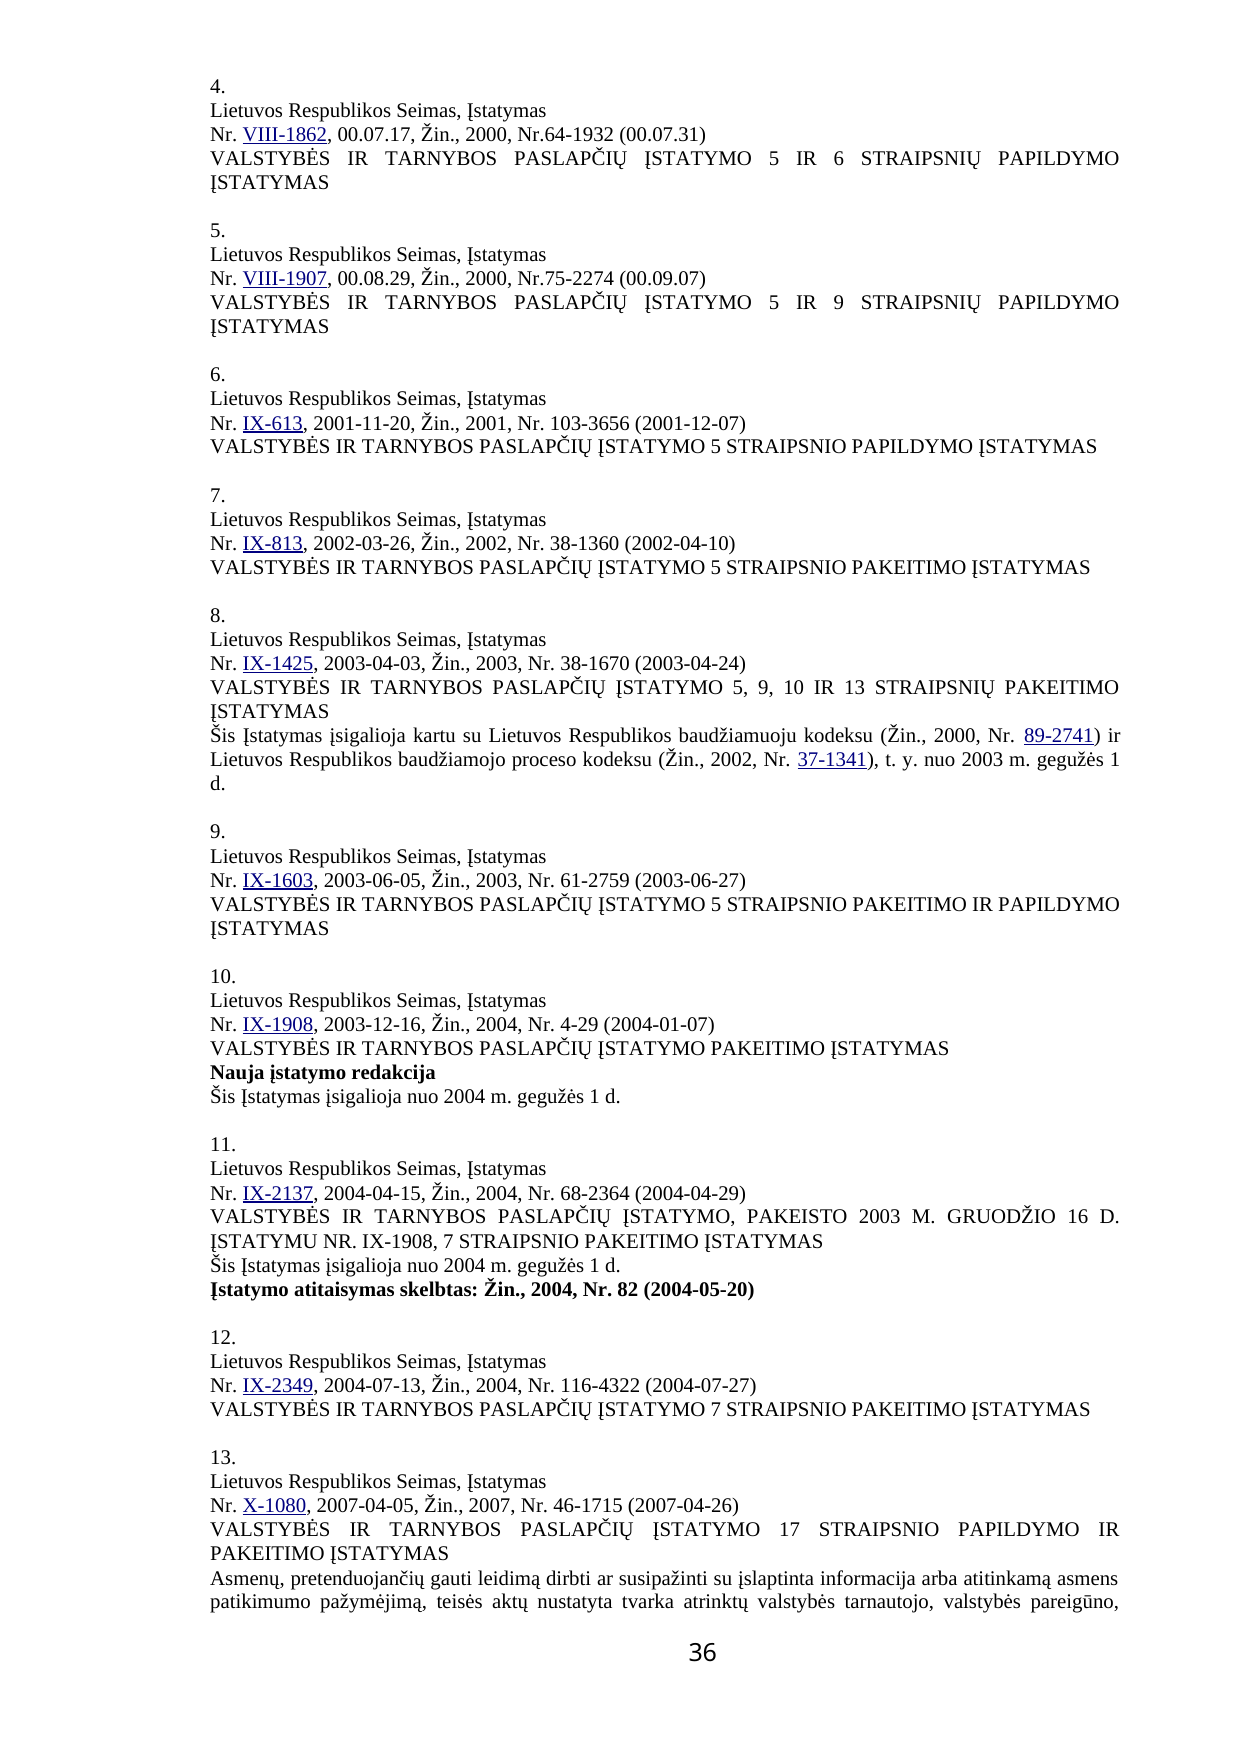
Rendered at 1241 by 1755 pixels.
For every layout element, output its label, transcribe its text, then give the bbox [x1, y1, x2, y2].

text Nauja įstatymo redakcija [210, 1060, 1120, 1084]
text Lietuvos Respublikos Seimas, Įstatymas [210, 988, 1120, 1012]
text Nr. IX-1603, 2003-06-05, Žin., 2003, Nr. 61-2759 (2003-06-27) [210, 868, 1120, 892]
text 11. [210, 1132, 1120, 1156]
text Nr. IX-2137, 2004-04-15, Žin., 2004, Nr. 68-2364 (2004-04-29) [210, 1180, 1120, 1204]
text VALSTYBĖS IR TARNYBOS PASLAPČIŲ ĮSTATYMO 17 STRAIPSNIO PAPILDYMO IR PAKEITIMO ĮSTATYMAS [210, 1517, 1120, 1565]
text Lietuvos Respublikos Seimas, Įstatymas [210, 98, 1120, 122]
text Nr. IX-1425, 2003-04-03, Žin., 2003, Nr. 38-1670 (2003-04-24) [210, 651, 1120, 675]
text Nr. VIII-1862, 00.07.17, Žin., 2000, Nr.64-1932 (00.07.31) [210, 122, 1120, 146]
text Nr. VIII-1907, 00.08.29, Žin., 2000, Nr.75-2274 (00.09.07) [210, 266, 1120, 290]
text Nr. X-1080, 2007-04-05, Žin., 2007, Nr. 46-1715 (2007-04-26) [210, 1493, 1120, 1517]
text Nr. IX-2349, 2004-07-13, Žin., 2004, Nr. 116-4322 (2004-07-27) [210, 1373, 1120, 1397]
text VALSTYBĖS IR TARNYBOS PASLAPČIŲ ĮSTATYMO 7 STRAIPSNIO PAKEITIMO ĮSTATYMAS [210, 1397, 1120, 1421]
text Lietuvos Respublikos Seimas, Įstatymas [210, 843, 1120, 868]
text Šis Įstatymas įsigalioja nuo 2004 m. gegužės 1 d. [210, 1253, 1120, 1277]
text 7. [210, 483, 1120, 507]
text Šis Įstatymas įsigalioja kartu su Lietuvos Respublikos baudžiamuoju kodeksu (Žin., 2000, Nr. 89-2741) ir Lietuvos Respublikos baudžiamojo proceso kodeksu (Žin., 2002, Nr. 37-1341), t. y. nuo 2003 m. gegužės 1 d. [210, 723, 1120, 795]
text Šis Įstatymas įsigalioja nuo 2004 m. gegužės 1 d. [210, 1084, 1120, 1108]
text Nr. IX-813, 2002-03-26, Žin., 2002, Nr. 38-1360 (2002-04-10) [210, 531, 1120, 555]
text Lietuvos Respublikos Seimas, Įstatymas [210, 242, 1120, 266]
text Lietuvos Respublikos Seimas, Įstatymas [210, 386, 1120, 410]
text VALSTYBĖS IR TARNYBOS PASLAPČIŲ ĮSTATYMO 5 STRAIPSNIO PAPILDYMO ĮSTATYMAS [210, 434, 1120, 458]
text VALSTYBĖS IR TARNYBOS PASLAPČIŲ ĮSTATYMO, PAKEISTO 2003 M. GRUODŽIO 16 D. ĮSTATYMU NR. IX-1908, 7 STRAIPSNIO PAKEITIMO ĮSTATYMAS [210, 1204, 1120, 1253]
text 13. [210, 1445, 1120, 1469]
text VALSTYBĖS IR TARNYBOS PASLAPČIŲ ĮSTATYMO PAKEITIMO ĮSTATYMAS [210, 1036, 1120, 1060]
text Nr. IX-613, 2001-11-20, Žin., 2001, Nr. 103-3656 (2001-12-07) [210, 410, 1120, 434]
text Lietuvos Respublikos Seimas, Įstatymas [210, 1156, 1120, 1180]
text Asmenų, pretenduojančių gauti leidimą dirbti ar susipažinti su įslaptinta informacija arba atitinkamą asmens patikimumo pažymėjimą, teisės aktų nustatyta tvarka atrinktų valstybės tarnautojo, valstybės pareigūno, [210, 1565, 1120, 1613]
text Lietuvos Respublikos Seimas, Įstatymas [210, 1349, 1120, 1373]
text Lietuvos Respublikos Seimas, Įstatymas [210, 1469, 1120, 1493]
text VALSTYBĖS IR TARNYBOS PASLAPČIŲ ĮSTATYMO 5 STRAIPSNIO PAKEITIMO IR PAPILDYMO ĮSTATYMAS [210, 892, 1120, 940]
text 12. [210, 1325, 1120, 1349]
text VALSTYBĖS IR TARNYBOS PASLAPČIŲ ĮSTATYMO 5 IR 6 STRAIPSNIŲ PAPILDYMO ĮSTATYMAS [210, 146, 1120, 194]
text VALSTYBĖS IR TARNYBOS PASLAPČIŲ ĮSTATYMO 5 IR 9 STRAIPSNIŲ PAPILDYMO ĮSTATYMAS [210, 290, 1120, 338]
text VALSTYBĖS IR TARNYBOS PASLAPČIŲ ĮSTATYMO 5 STRAIPSNIO PAKEITIMO ĮSTATYMAS [210, 555, 1120, 579]
text 4. [210, 73, 1120, 98]
text 8. [210, 603, 1120, 627]
text Įstatymo atitaisymas skelbtas: Žin., 2004, Nr. 82 (2004-05-20) [210, 1277, 1120, 1301]
text Lietuvos Respublikos Seimas, Įstatymas [210, 507, 1120, 531]
text 6. [210, 362, 1120, 386]
text 10. [210, 964, 1120, 988]
text 5. [210, 218, 1120, 242]
text 9. [210, 819, 1120, 843]
text Lietuvos Respublikos Seimas, Įstatymas [210, 627, 1120, 651]
text Nr. IX-1908, 2003-12-16, Žin., 2004, Nr. 4-29 (2004-01-07) [210, 1012, 1120, 1036]
text VALSTYBĖS IR TARNYBOS PASLAPČIŲ ĮSTATYMO 5, 9, 10 IR 13 STRAIPSNIŲ PAKEITIMO ĮSTATYMAS [210, 675, 1120, 723]
